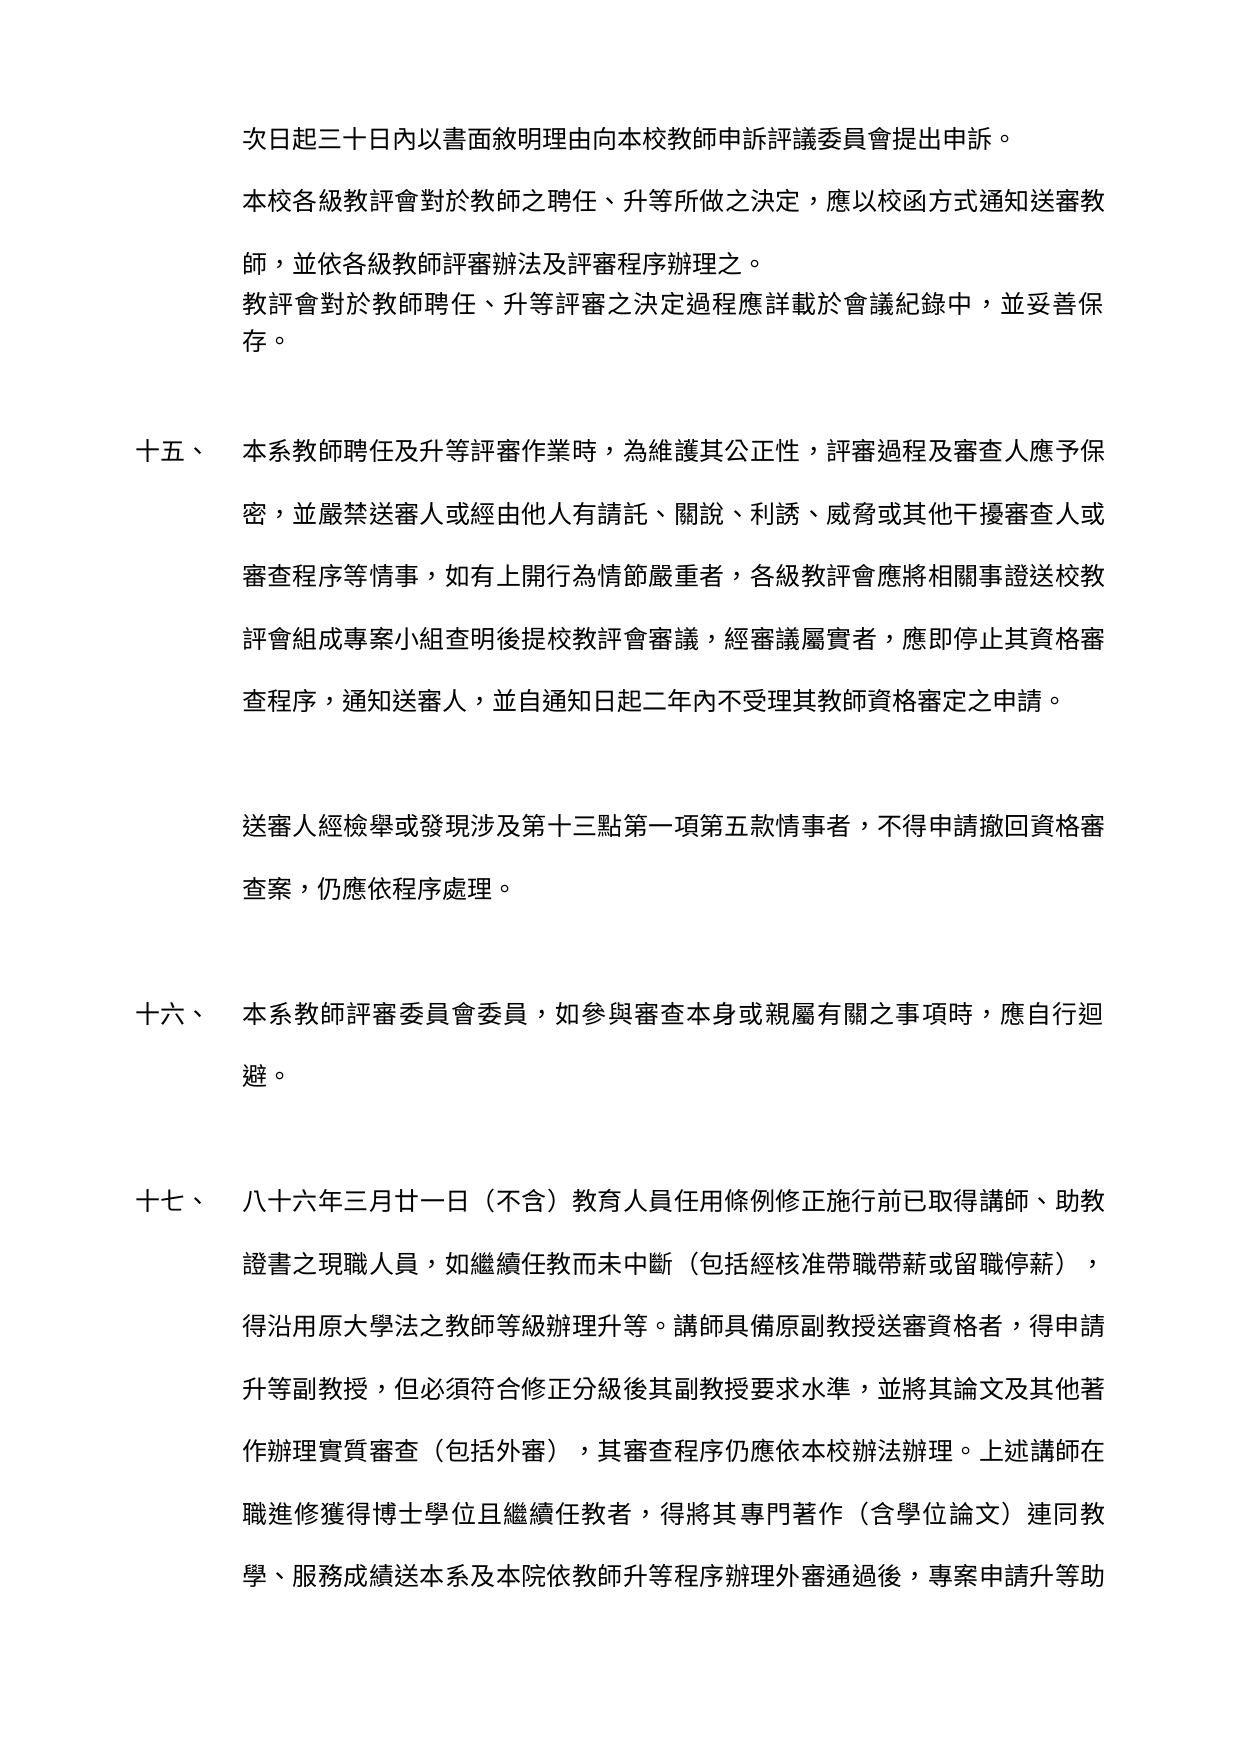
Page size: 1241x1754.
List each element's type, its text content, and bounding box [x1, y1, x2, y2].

table_cell 十七、 [124, 1103, 231, 1596]
table_cell 十五、 [124, 358, 231, 908]
table_cell 十六、 [124, 908, 231, 1103]
table_cell 八十六年三月廿一日（不含）教育人員任用條例修正施行前已取得講師、助教證書之現職人員，如繼續任教而未中斷（包括經核准帶職帶薪或留職停薪），得沿用原大學法之教師等級辦理升等。講師具備原副教授送審資格者，得申請升等副教授，但必須符合修正分級後其副教授要求水準，並將其論文及其他著作辦理實質審查（包括外審），其審查程序仍應依本校辦法辦理。上述講師在職進修獲得博士學位且繼續任教者，得將其專門著作（含學位論文）連同教學、服務成績送本系及本院依教師升等程序辦理外審通過後，專案申請升等助 [231, 1103, 1117, 1596]
table_cell 本系教師評審委員會委員，如參與審查本身或親屬有關之事項時，應自行迴避。 [231, 908, 1117, 1103]
table_cell [124, 96, 231, 358]
table_cell 本系教師聘任及升等評審作業時，為維護其公正性，評審過程及審查人應予保密，並嚴禁送審人或經由他人有請託、關說、利誘、威脅或其他干擾審查人或審查程序等情事，如有上開行為情節嚴重者，各級教評會應將相關事證送校教評會組成專案小組查明後提校教評會審議，經審議屬實者，應即停止其資格審查程序，通知送審人，並自通知日起二年內不受理其教師資格審定之申請。 送審人經檢舉或發現涉及第十三點第一項第五款情事者，不得申請撤回資格審查案，仍應依程序處理。 [231, 358, 1117, 908]
table_cell 次日起三十日內以書面敘明理由向本校教師申訴評議委員會提出申訴。 本校各級教評會對於教師之聘任、升等所做之決定，應以校函方式通知送審教師，並依各級教師評審辦法及評審程序辦理之。 教評會對於教師聘任、升等評審之決定過程應詳載於會議紀錄中，並妥善保存。 [231, 96, 1117, 358]
